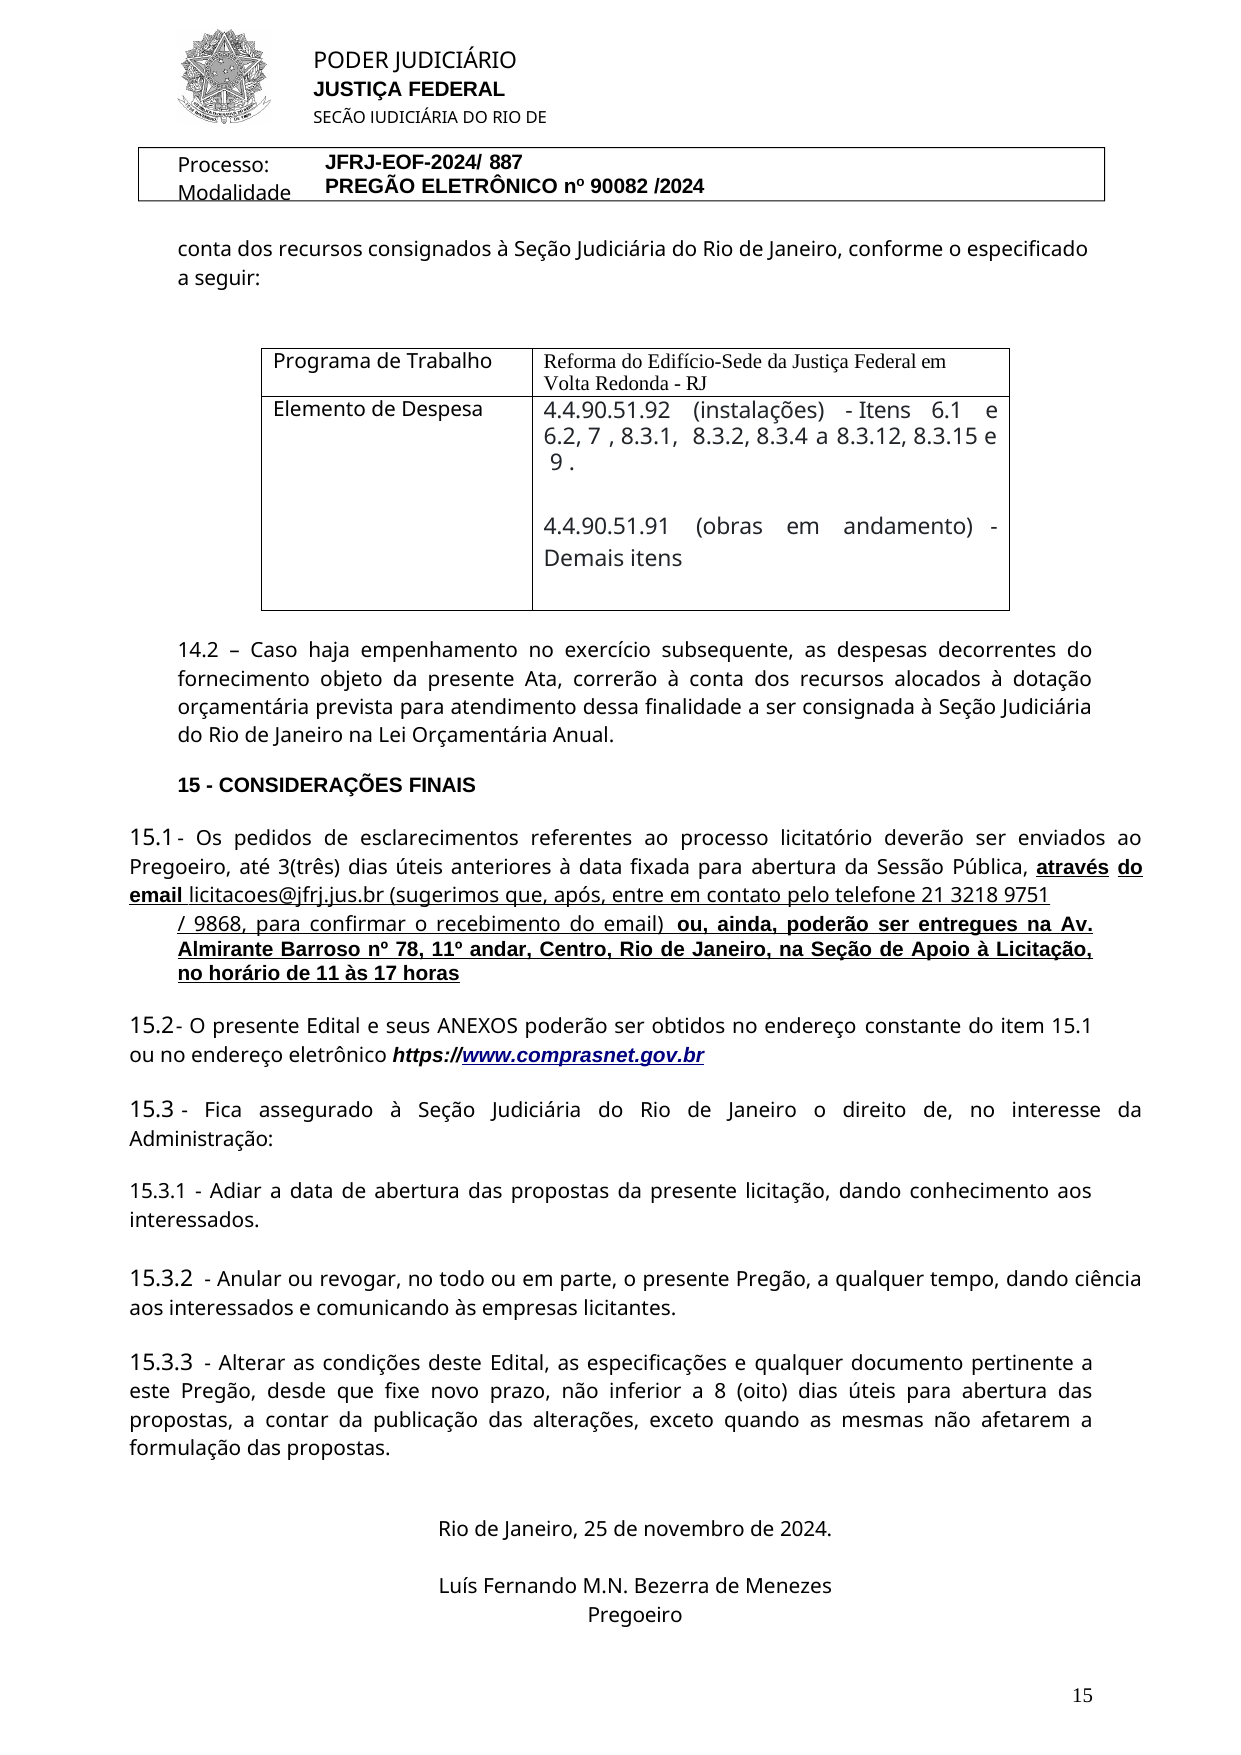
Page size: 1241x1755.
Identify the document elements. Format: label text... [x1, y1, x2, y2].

list - Fica assegurado à Seção Judiciária do Rio de Janeiro o direito de, no interesse da Administração: [129, 1093, 1143, 1153]
table_header Reforma do Edifício-Sede da Justiça Federal em Volta Redonda - RJ [533, 349, 1009, 396]
text Rio de Janeiro, 25 de novembro de 2024. [404, 1514, 866, 1543]
list - Adiar a data de abertura das propostas da presente licitação, dando conhecimento aos interessados. [129, 1176, 1093, 1233]
list - Os pedidos de esclarecimentos referentes ao processo licitatório deverão ser enviados ao Pregoeiro, até 3(três) dias úteis anteriores à data fixada para abertura da Sessão Pública, através do email licitacoes@jfrj.jus.br (sugerimos que, após, entre em contato pelo telefone 21 3218 9751 [129, 821, 1143, 909]
list - Anular ou revogar, no todo ou em parte, o presente Pregão, a qualquer tempo, dando ciência aos interessados e comunicando às empresas licitantes. [129, 1262, 1143, 1322]
list - O presente Edital e seus ANEXOS poderão ser obtidos no endereço constante do item 15.1 ou no endereço eletrônico https://www.comprasnet.gov.br [129, 1009, 1093, 1069]
text Luís Fernando M.N. Bezerra de Menezes Pregoeiro [404, 1571, 866, 1628]
list - CONSIDERAÇÕES FINAIS [177, 773, 1143, 797]
table_cell Elemento de Despesa [262, 397, 532, 610]
text 14.2 – Caso haja empenhamento no exercício subsequente, as despesas decorrentes do fornecimento objeto da presente Ata, correrão à conta dos recursos alocados à dotação orçamentária prevista para atendimento dessa finalidade a ser consignada à Seção Judiciária do Rio de Janeiro na Lei Orçamentária Anual. [177, 635, 1093, 749]
text conta dos recursos consignados à Seção Judiciária do Rio de Janeiro, conforme o especificado a seguir: [177, 234, 1093, 291]
list - Alterar as condições deste Edital, as especificações e qualquer documento pertinente a este Pregão, desde que fixe novo prazo, não inferior a 8 (oito) dias úteis para abertura das propostas, a contar da publicação das alterações, exceto quando as mesmas não afetarem a formulação das propostas. [129, 1345, 1093, 1462]
table_header Programa de Trabalho [262, 349, 532, 396]
table_cell 4.4.90.51.92 (instalações) - Itens 6.1 e 6.2, 7 , 8.3.1, 8.3.2, 8.3.4 a 8.3.12, 8.3.15 e 9 . 4.4.90.51.91 (obras em andamento) - Demais itens [533, 397, 1009, 610]
text no horário de 11 às 17 horas [177, 959, 1093, 985]
text / 9868, para confirmar o recebimento do email) ou, ainda, poderão ser entregues na Av. [177, 909, 1093, 933]
text Almirante Barroso nº 78, 11º andar, Centro, Rio de Janeiro, na Seção de Apoio à Licitação, [177, 934, 1093, 958]
